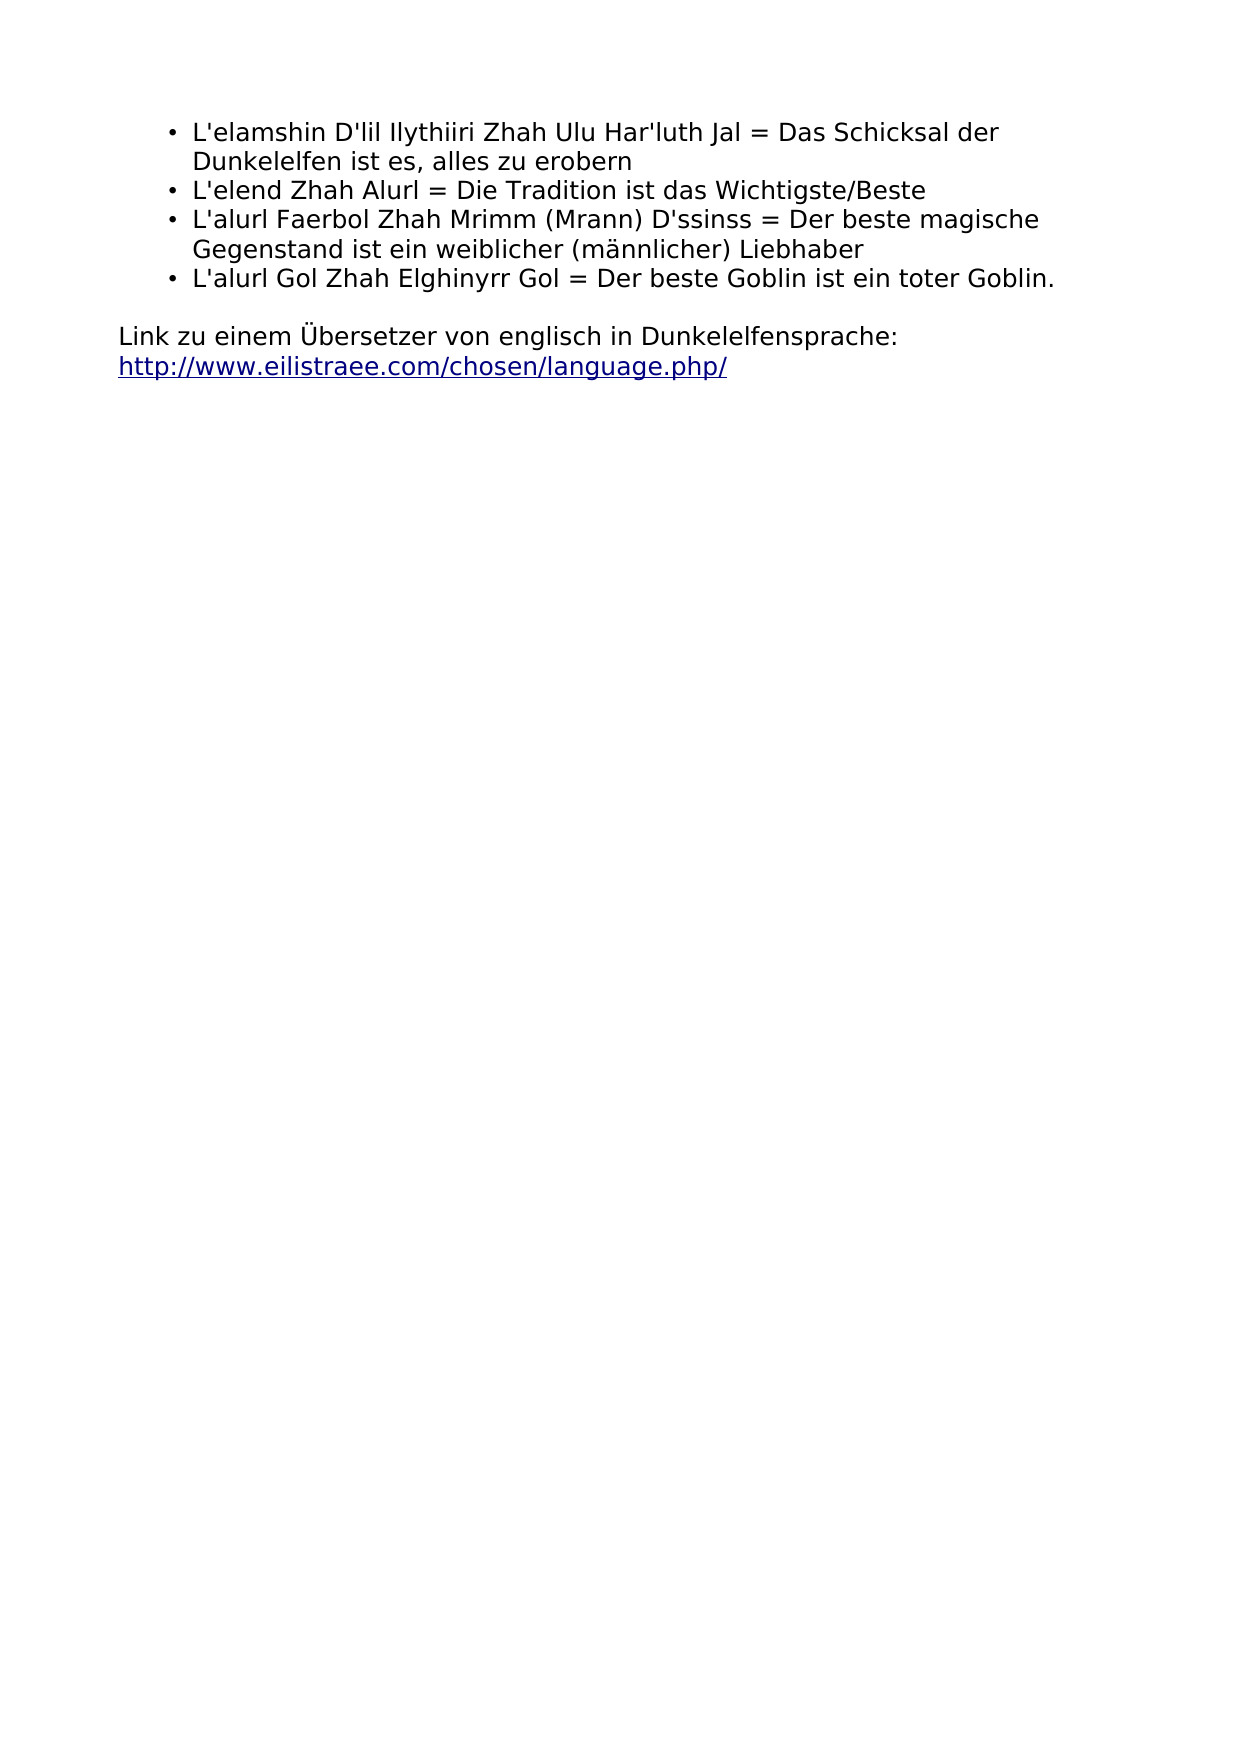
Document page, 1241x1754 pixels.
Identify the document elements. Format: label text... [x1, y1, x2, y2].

list L'alurl Gol Zhah Elghinyrr Gol = Der beste Goblin ist ein toter Goblin. [177, 264, 1122, 293]
list L'elend Zhah Alurl = Die Tradition ist das Wichtigste/Beste [177, 176, 1122, 206]
text Link zu einem Übersetzer von englisch in Dunkelelfensprache: http://www.eilistraee.com/chosen/language.php/ [118, 323, 1122, 381]
list L'alurl Faerbol Zhah Mrimm (Mrann) D'ssinss = Der beste magische Gegenstand ist ein weiblicher (männlicher) Liebhaber [177, 206, 1122, 264]
list L'elamshin D'lil Ilythiiri Zhah Ulu Har'luth Jal = Das Schicksal der Dunkelelfen ist es, alles zu erobern [177, 118, 1122, 176]
